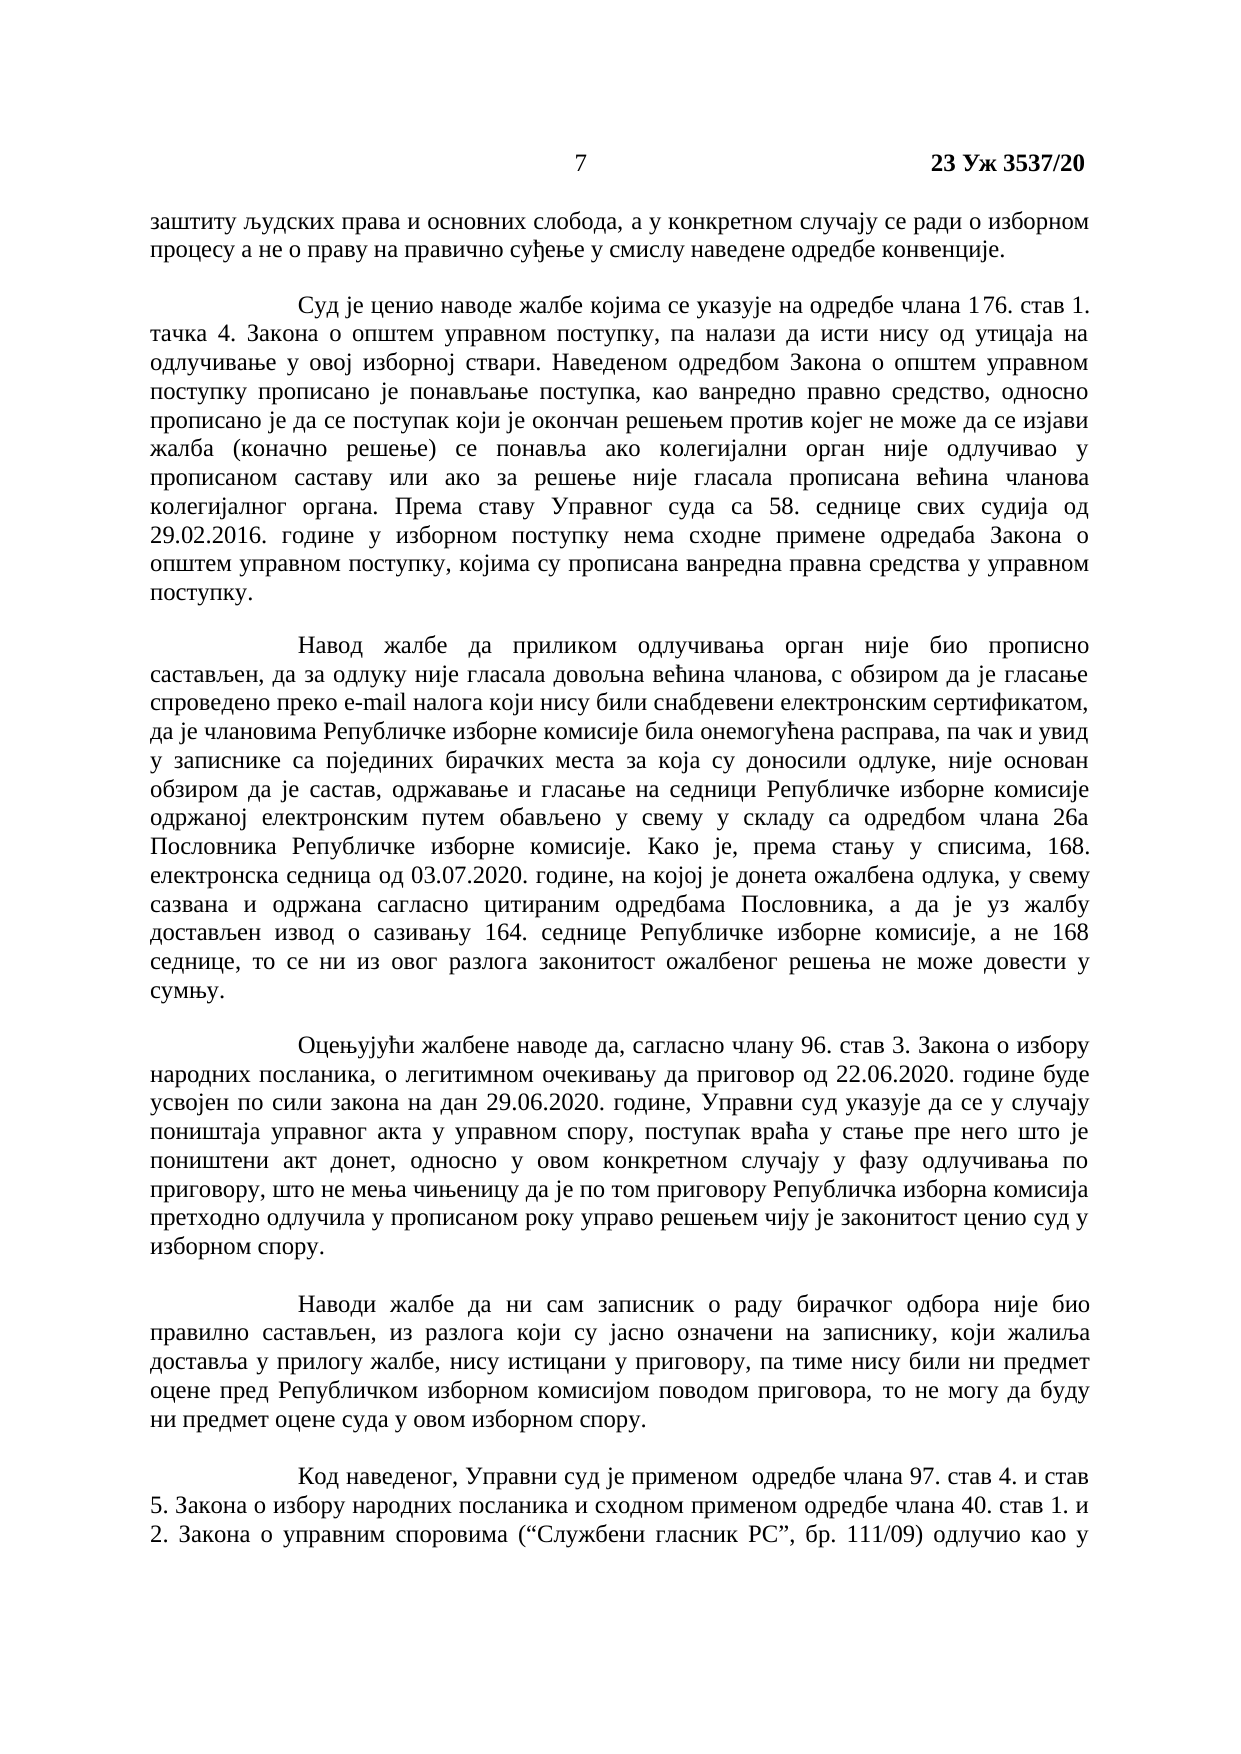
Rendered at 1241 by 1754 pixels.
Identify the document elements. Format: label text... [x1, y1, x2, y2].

text Навод жалбе да приликом одлучивања орган није био прописно састављен, да за одлуку није гласала довољна већина чланова, с обзиром да је гласање спроведено преко e-mail налога који нису били снабдевени електронским сертификатом, да је члановима Републичке изборне комисије била онемогућена расправа, па чак и увид у записнике са појединих бирачких места за која су доносили одлуке, није основан обзиром да је састав, одржавање и гласање на седници Републичке изборне комисије одржаној електронским путем обављено у свему у складу са одредбом члана 26а Пословника Републичке изборне комисије. Како је, према стању у списима, 168. електронска седница од 03.07.2020. године, на којој је донета ожалбена одлука, у свему сазвана и одржана сагласно цитираним одредбама Пословника, а да је уз жалбу достављен извод о сазивању 164. седнице Републичке изборне комисије, а не 168 седнице, то се ни из овог разлога законитост ожалбеног решења не може довести у сумњу. [150, 630, 1090, 1004]
text заштиту људских права и основних слобода, а у конкретном случају се ради о изборном процесу а не о праву на правично суђење у смислу наведене одредбе конвенције. [150, 206, 1090, 263]
text Оцењујући жалбене наводе да, сагласно члану 96. став 3. Закона о избору народних посланика, о легитимном очекивању да приговор од 22.06.2020. године буде усвојен по сили закона на дан 29.06.2020. године, Управни суд указује да се у случају поништаја управног акта у управном спору, поступак враћа у стање пре него што је поништени акт донет, односно у овом конкретном случају у фазу одлучивања по приговору, што не мења чињеницу да је по том приговору Републичка изборна комисија претходно одлучила у прописаном року управо решењем чију је законитост ценио суд у изборном спору. [150, 1030, 1090, 1260]
text Код наведеног, Управни суд је применом одредбе члана 97. став 4. и став 5. Закона о избору народних посланика и сходном применом одредбе члана 40. став 1. и 2. Закона о управним споровима (“Службени гласник РС”, бр. 111/09) одлучио као у [150, 1461, 1090, 1547]
text Наводи жалбе да ни сам записник о раду бирачког одбора није био правилно састављен, из разлога који су јасно означени на записнику, који жалиља доставља у прилогу жалбе, нису истицани у приговору, па тиме нису били ни предмет оцене пред Републичком изборном комисијом поводом приговора, то не могу да буду ни предмет оцене суда у овом изборном спору. [150, 1289, 1090, 1432]
text Суд је ценио наводе жалбе којима се указује на одредбе члана 176. став 1. тачка 4. Закона о општем управном поступку, па налази да исти нису од утицаја на одлучивање у овој изборној ствари. Наведеном одредбом Закона о општем управном поступку прописано је понављање поступка, као ванредно правно средство, односно прописано је да се поступак који је окончан решењем против којег не може да се изјави жалба (коначно решење) се понавља ако колегијални орган није одлучивао у прописаном саставу или ако за решење није гласала прописана већина чланова колегијалног органа. Према ставу Управног суда са 58. седнице свих судија од 29.02.2016. године у изборном поступку нема сходне примене одредаба Закона о општем управном поступку, којима су прописана ванредна правна средства у управном поступку. [150, 290, 1090, 606]
